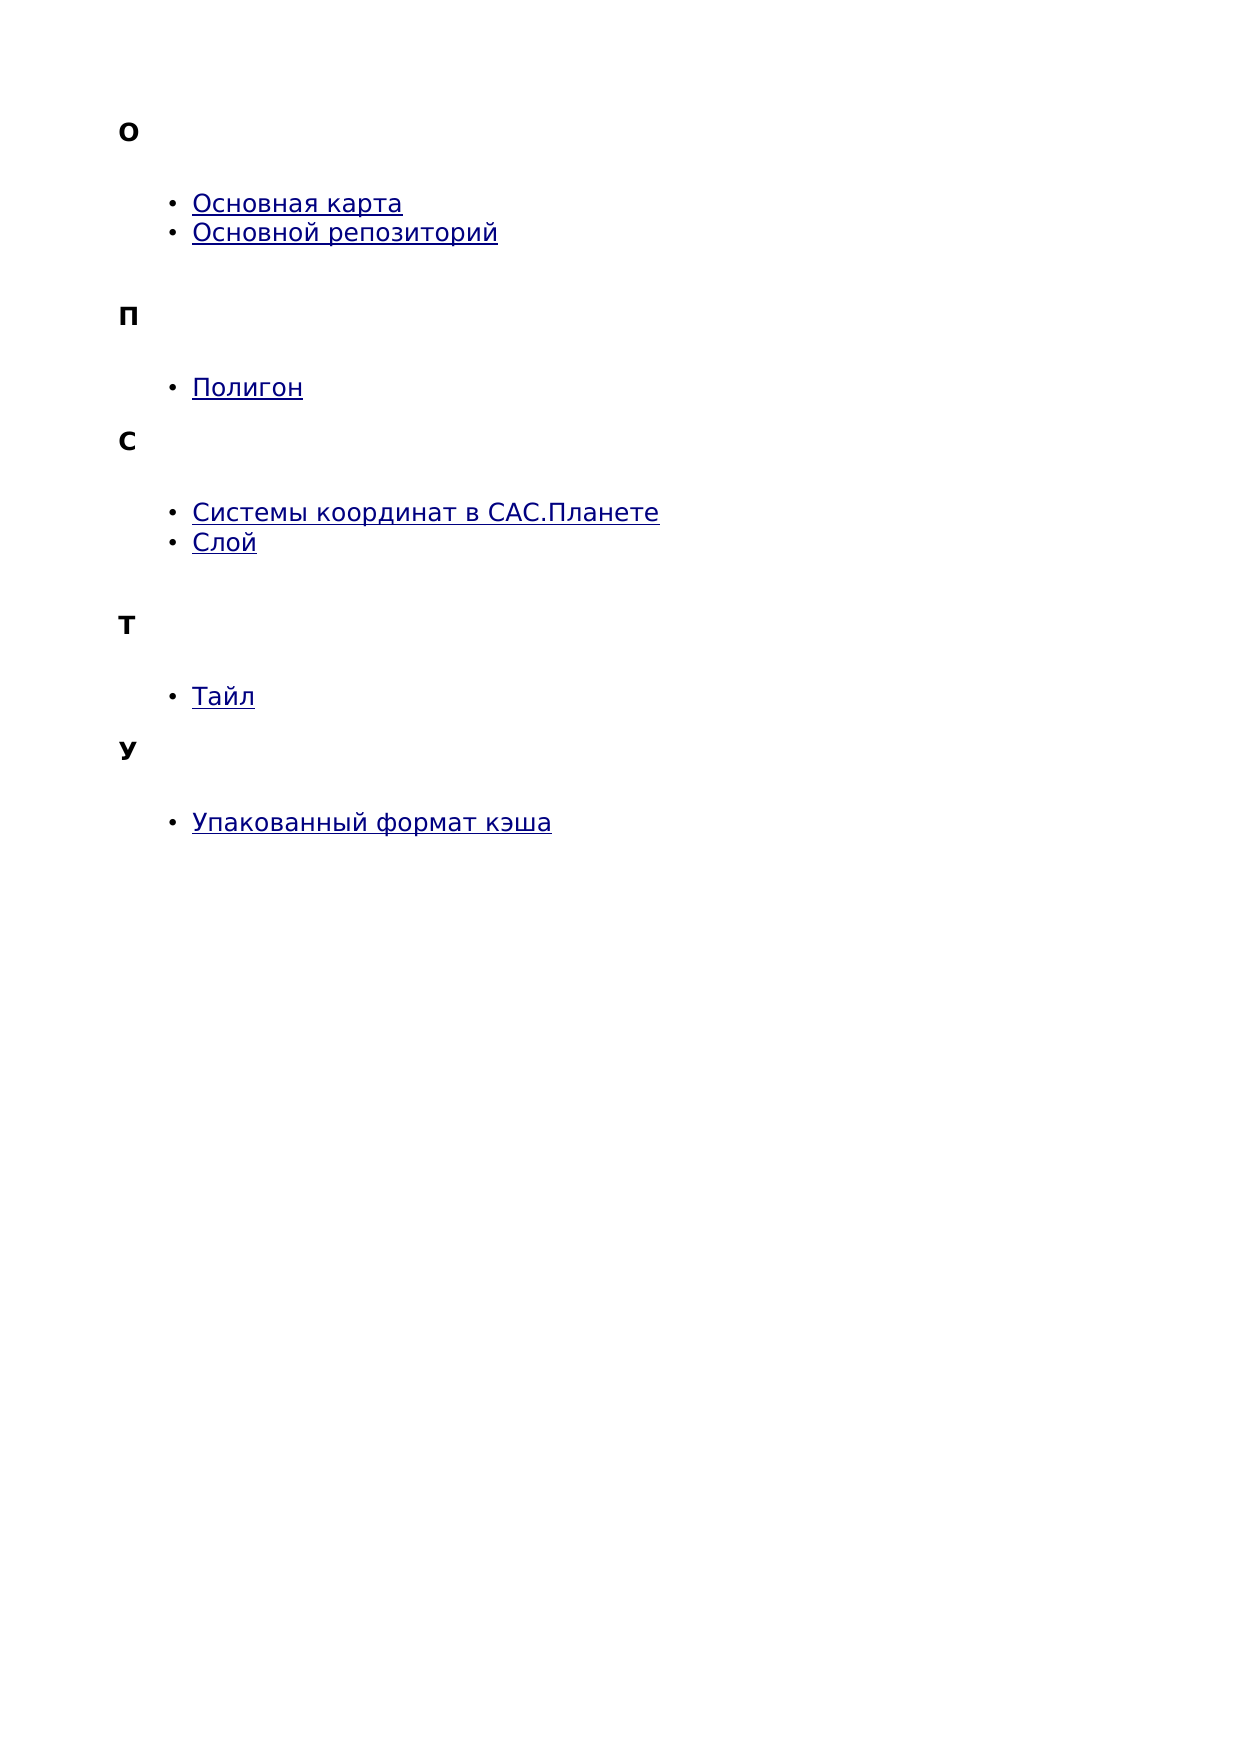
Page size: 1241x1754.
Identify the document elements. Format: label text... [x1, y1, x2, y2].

list Упакованный формат кэша [177, 808, 1122, 837]
list Системы координат в САС.Планете [177, 498, 1122, 528]
subtitle П [118, 302, 1122, 331]
subtitle С [118, 427, 1122, 457]
list Слой [177, 528, 1122, 557]
list Основной репозиторий [177, 218, 1122, 248]
list Тайл [177, 682, 1122, 712]
list Основная карта [177, 189, 1122, 218]
subtitle У [118, 737, 1122, 766]
subtitle О [118, 118, 1122, 147]
list Полигон [177, 373, 1122, 402]
subtitle Т [118, 611, 1122, 641]
